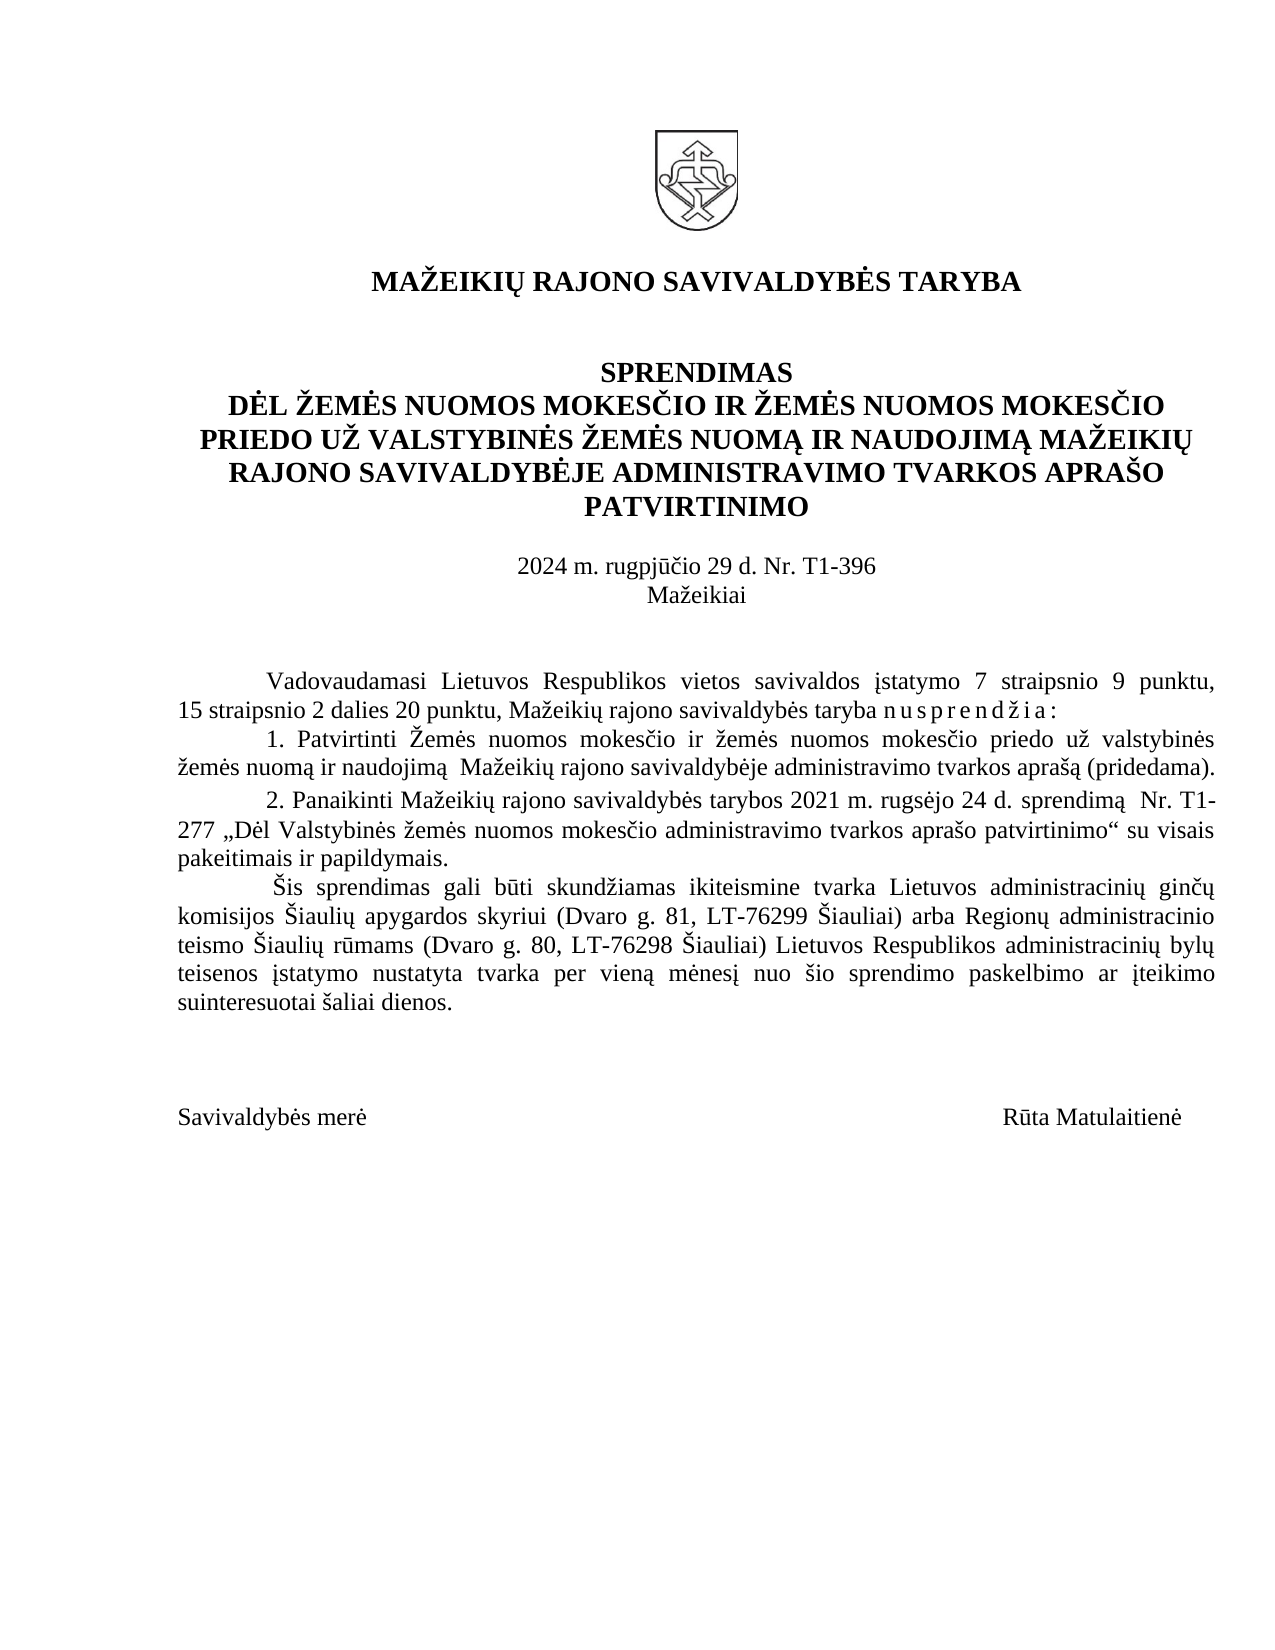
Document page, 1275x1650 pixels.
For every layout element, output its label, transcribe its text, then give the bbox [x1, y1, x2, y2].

text Šis sprendimas gali būti skundžiamas ikiteismine tvarka Lietuvos administracinių ginčų komisijos Šiaulių apygardos skyriui (Dvaro g. 81, LT-76299 Šiauliai) arba Regionų administracinio teismo Šiaulių rūmams (Dvaro g. 80, LT-76298 Šiauliai) Lietuvos Respublikos administracinių bylų teisenos įstatymo nustatyta tvarka per vieną mėnesį nuo šio sprendimo paskelbimo ar įteikimo suinteresuotai šaliai dienos. [177, 872, 1216, 1016]
text 2. Panaikinti Mažeikių rajono savivaldybės tarybos 2021 m. rugsėjo 24 d. sprendimą Nr. T1-277 „Dėl Valstybinės žemės nuomos mokesčio administravimo tvarkos aprašo patvirtinimo“ su visais pakeitimais ir papildymais. [177, 781, 1216, 872]
text Vadovaudamasi Lietuvos Respublikos vietos savivaldos įstatymo 7 straipsnio 9 punktu, 15 straipsnio 2 dalies 20 punktu, Mažeikių rajono savivaldybės taryba nusprendžia: [177, 666, 1216, 724]
text Savivaldybės merė Rūta Matulaitienė [177, 1102, 1216, 1131]
text 1. Patvirtinti Žemės nuomos mokesčio ir žemės nuomos mokesčio priedo už valstybinės žemės nuomą ir naudojimą Mažeikių rajono savivaldybėje administravimo tvarkos aprašą (pridedama). [177, 724, 1216, 781]
subtitle SPRENDIMAS [177, 355, 1216, 388]
text Mažeikiai [177, 580, 1216, 609]
text Mažeikių rajono SAVIVALDYBĖS taryba [177, 264, 1216, 297]
text 2024 m. rugpjūčio 29 d. Nr. T1-396 [177, 551, 1216, 580]
text DĖL ŽEMĖS NUOMOS MOKESČIO IR ŽEMĖS NUOMOS MOKESČIO PRIEDO UŽ VALSTYBINĖS ŽEMĖS NUOMĄ IR NAUDOJIMĄ MAŽEIKIŲ RAJONO SAVIVALDYBĖJE ADMINISTRAVIMO TVARKOS APRAŠO PATVIRTINIMO [177, 388, 1216, 522]
